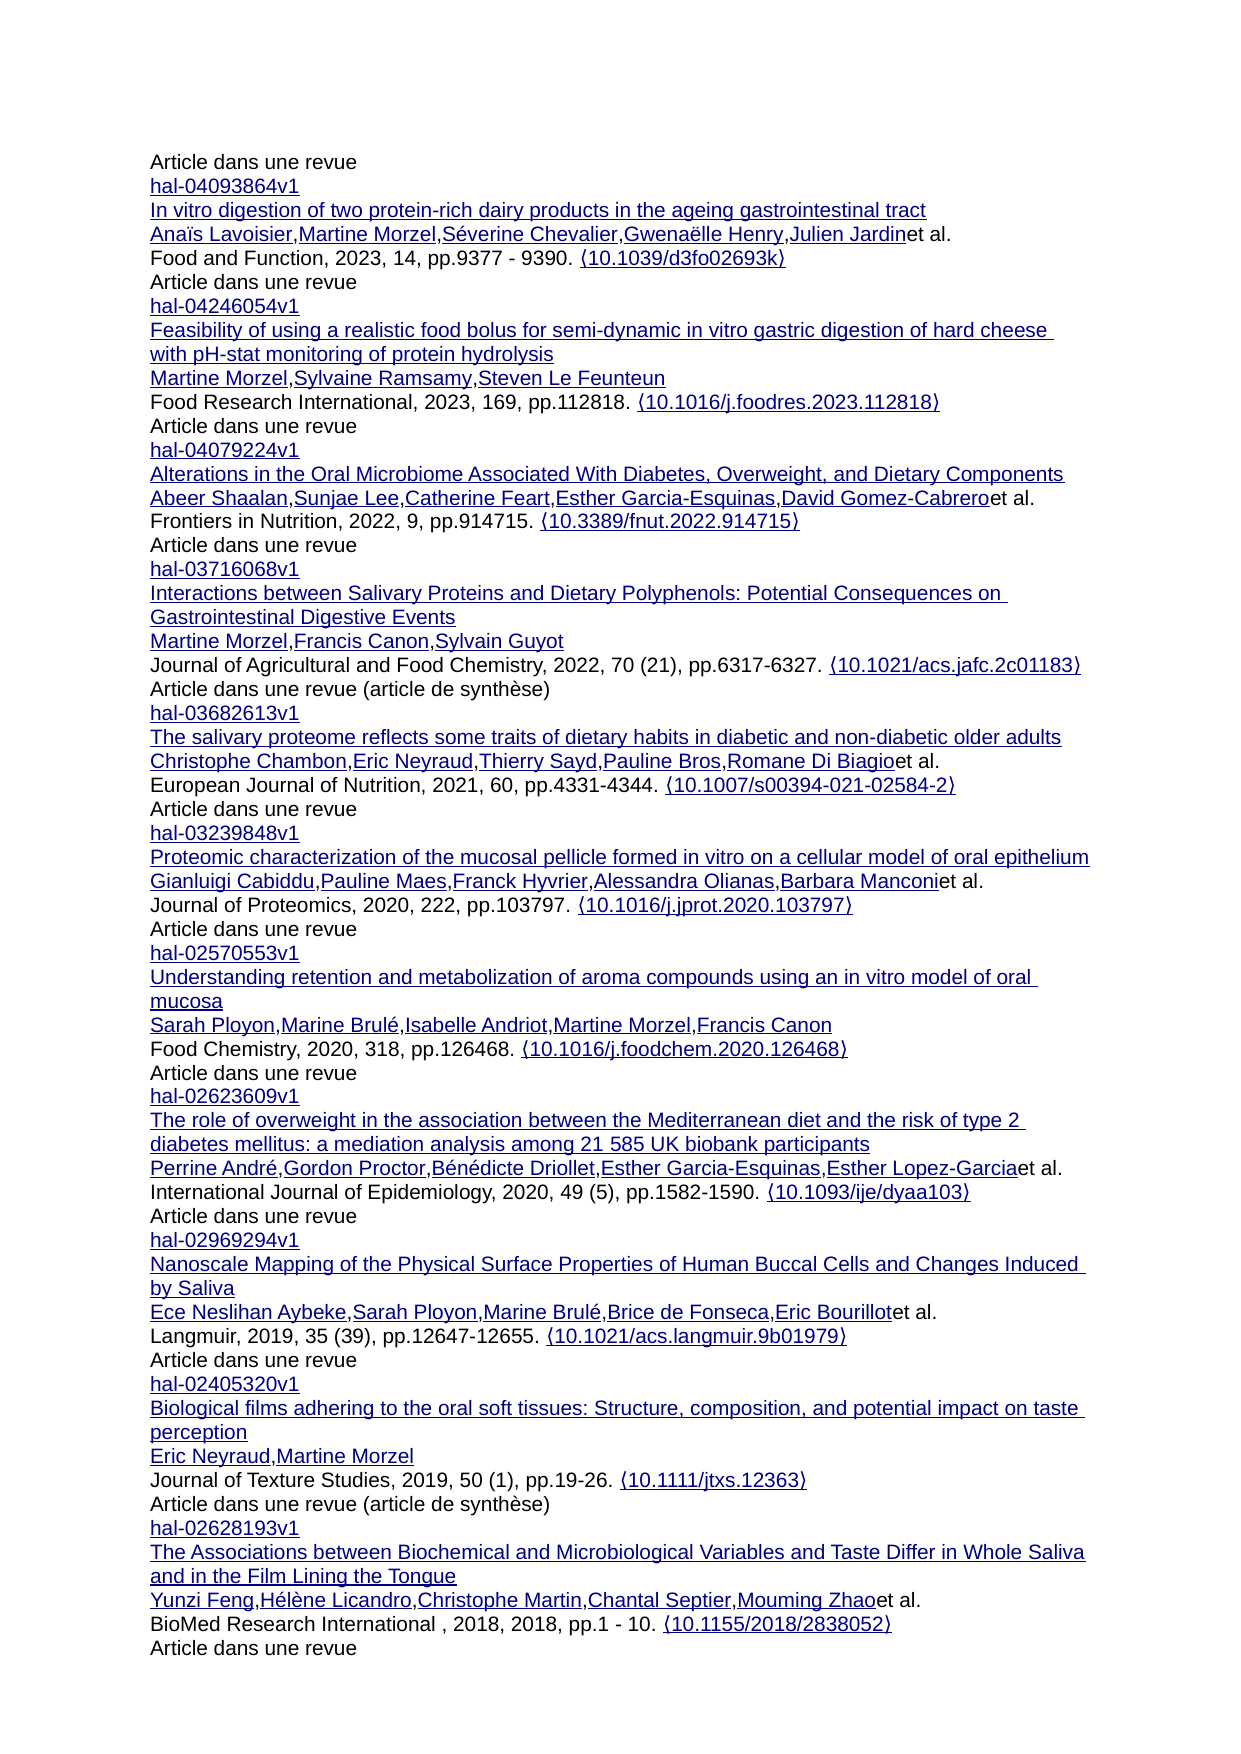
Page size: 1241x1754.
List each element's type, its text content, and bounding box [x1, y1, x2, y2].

table_cell Alterations in the Oral Microbiome Associated With Diabetes, Overweight, and Dietary Components Abeer Shaalan,Sunjae Lee,Catherine Feart,Esther Garcia-Esquinas,David Gomez-Cabreroet al. Frontiers in Nutrition, 2022, 9, pp.914715. ⟨10.3389/fnut.2022.914715⟩ Article dans une revue hal-03716068v1 [150, 461, 1090, 581]
table_cell The Associations between Biochemical and Microbiological Variables and Taste Differ in Whole Saliva and in the Film Lining the Tongue Yunzi Feng,Hélène Licandro,Christophe Martin,Chantal Septier,Mouming Zhaoet al. BioMed Research International , 2018, 2018, pp.1 - 10. ⟨10.1155/2018/2838052⟩ Article dans une revue [150, 1540, 1090, 1659]
table_cell Feasibility of using a realistic food bolus for semi-dynamic in vitro gastric digestion of hard cheese with pH-stat monitoring of protein hydrolysis Martine Morzel,Sylvaine Ramsamy,Steven Le Feunteun Food Research International, 2023, 169, pp.112818. ⟨10.1016/j.foodres.2023.112818⟩ Article dans une revue hal-04079224v1 [150, 318, 1090, 461]
table_cell Nanoscale Mapping of the Physical Surface Properties of Human Buccal Cells and Changes Induced by Saliva Ece Neslihan Aybeke,Sarah Ployon,Marine Brulé,Brice de Fonseca,Eric Bourillotet al. Langmuir, 2019, 35 (39), pp.12647-12655. ⟨10.1021/acs.langmuir.9b01979⟩ Article dans une revue hal-02405320v1 [150, 1252, 1090, 1396]
table_cell Gianluigi Cabiddu,Pauline Maes,Franck Hyvrier,Alessandra Olianas,Barbara Manconiet al. Journal of Proteomics, 2020, 222, pp.103797. ⟨10.1016/j.jprot.2020.103797⟩ Article dans une revue hal-02570553v1 [150, 867, 1090, 964]
table_cell In vitro digestion of two protein-rich dairy products in the ageing gastrointestinal tract Anaïs Lavoisier,Martine Morzel,Séverine Chevalier,Gwenaëlle Henry,Julien Jardinet al. Food and Function, 2023, 14, pp.9377 - 9390. ⟨10.1039/d3fo02693k⟩ Article dans une revue hal-04246054v1 [150, 198, 1090, 318]
table_cell Interactions between Salivary Proteins and Dietary Polyphenols: Potential Consequences on Gastrointestinal Digestive Events Martine Morzel,Francis Canon,Sylvain Guyot Journal of Agricultural and Food Chemistry, 2022, 70 (21), pp.6317-6327. ⟨10.1021/acs.jafc.2c01183⟩ Article dans une revue (article de synthèse) hal-03682613v1 [150, 581, 1090, 725]
table_cell Understanding retention and metabolization of aroma compounds using an in vitro model of oral mucosa Sarah Ployon,Marine Brulé,Isabelle Andriot,Martine Morzel,Francis Canon Food Chemistry, 2020, 318, pp.126468. ⟨10.1016/j.foodchem.2020.126468⟩ Article dans une revue hal-02623609v1 [150, 965, 1090, 1108]
table_cell Article dans une revue hal-04093864v1 [150, 150, 1090, 198]
table_cell Biological films adhering to the oral soft tissues: Structure, composition, and potential impact on taste perception Eric Neyraud,Martine Morzel Journal of Texture Studies, 2019, 50 (1), pp.19-26. ⟨10.1111/jtxs.12363⟩ Article dans une revue (article de synthèse) hal-02628193v1 [150, 1396, 1090, 1539]
table_cell The role of overweight in the association between the Mediterranean diet and the risk of type 2 diabetes mellitus: a mediation analysis among 21 585 UK biobank participants Perrine André,Gordon Proctor,Bénédicte Driollet,Esther Garcia-Esquinas,Esther Lopez-Garciaet al. International Journal of Epidemiology, 2020, 49 (5), pp.1582-1590. ⟨10.1093/ije/dyaa103⟩ Article dans une revue hal-02969294v1 [150, 1108, 1090, 1252]
table_cell The salivary proteome reflects some traits of dietary habits in diabetic and non-diabetic older adults Christophe Chambon,Eric Neyraud,Thierry Sayd,Pauline Bros,Romane Di Biagioet al. European Journal of Nutrition, 2021, 60, pp.4331-4344. ⟨10.1007/s00394-021-02584-2⟩ Article dans une revue hal-03239848v1 [150, 725, 1090, 845]
table_cell Proteomic characterization of the mucosal pellicle formed in vitro on a cellular model of oral epithelium [150, 845, 1090, 866]
